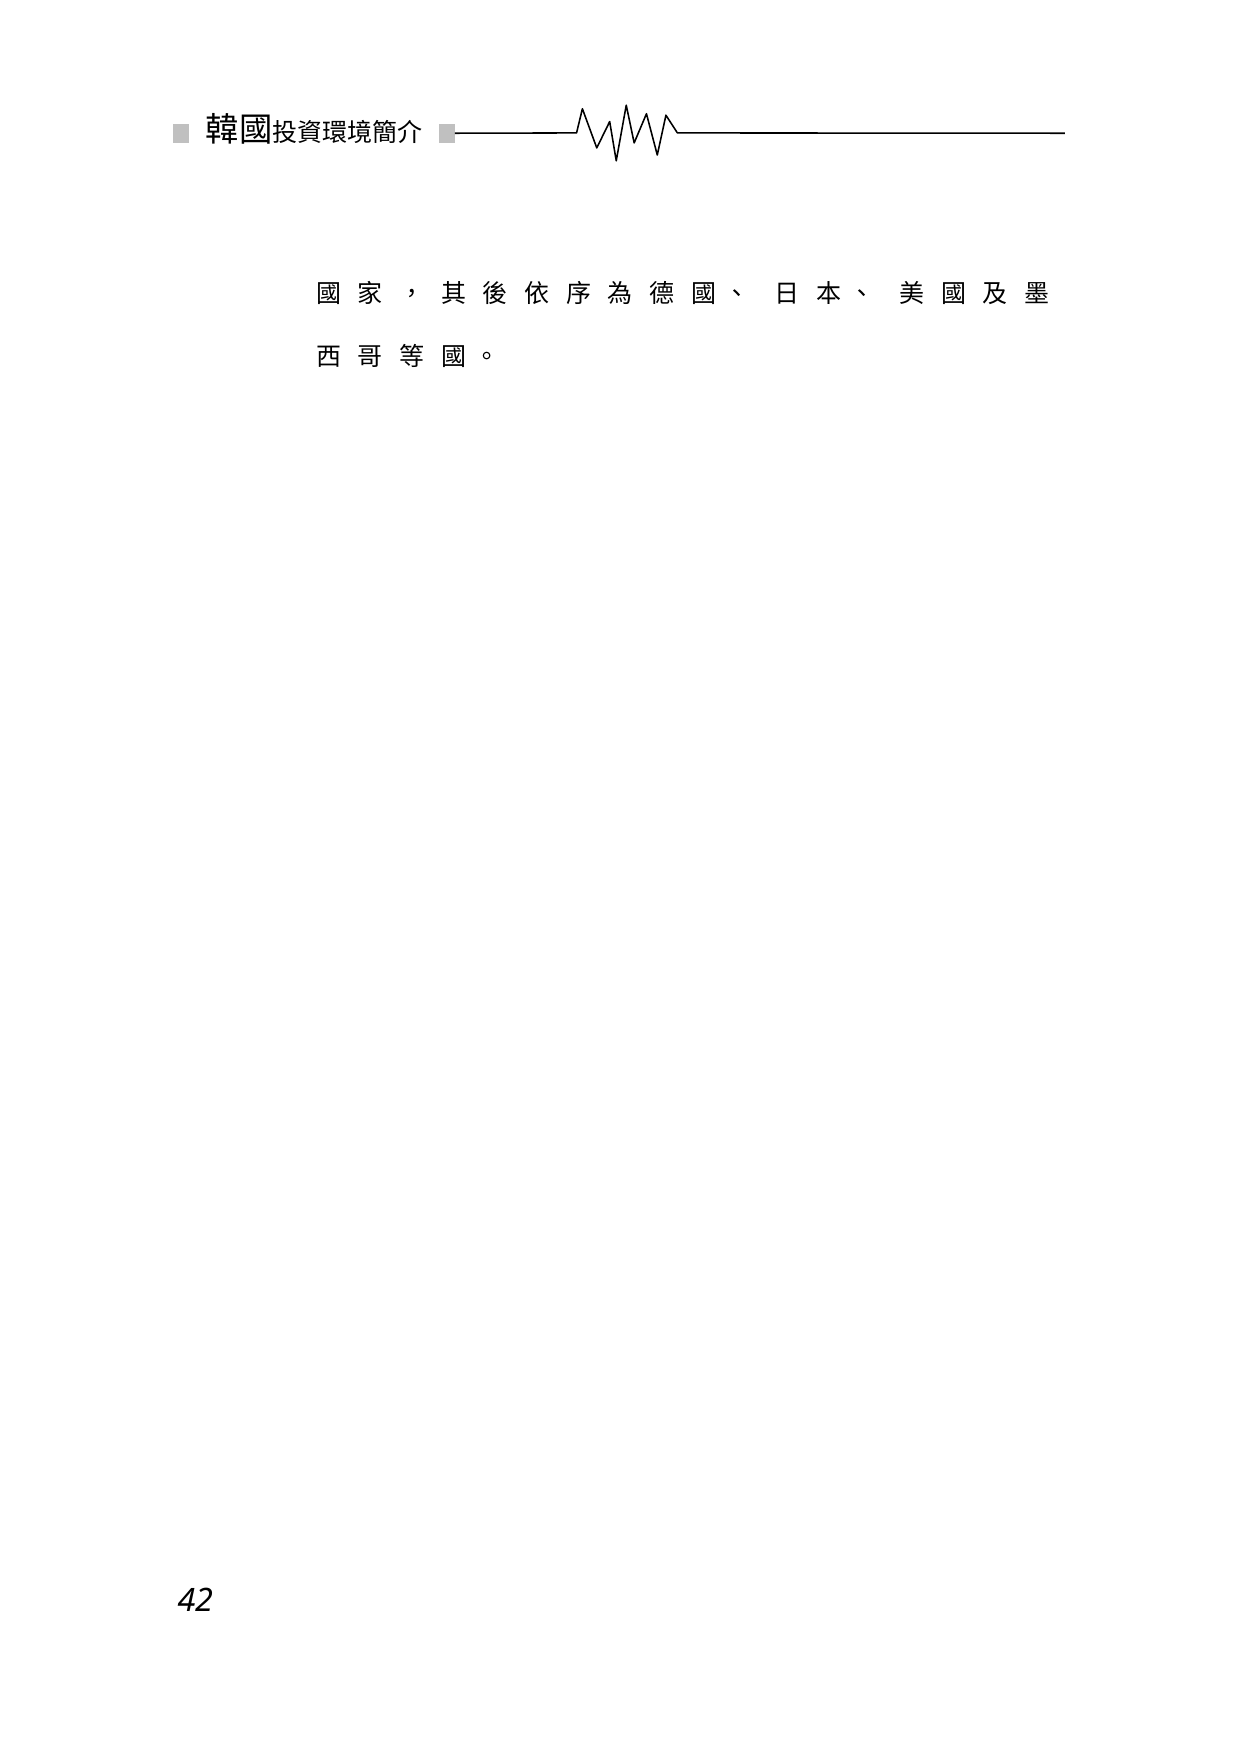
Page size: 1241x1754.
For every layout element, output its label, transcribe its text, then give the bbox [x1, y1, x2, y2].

text 國家，其後依序為德國、日本、美國及墨西哥等國。 [281, 250, 1058, 375]
